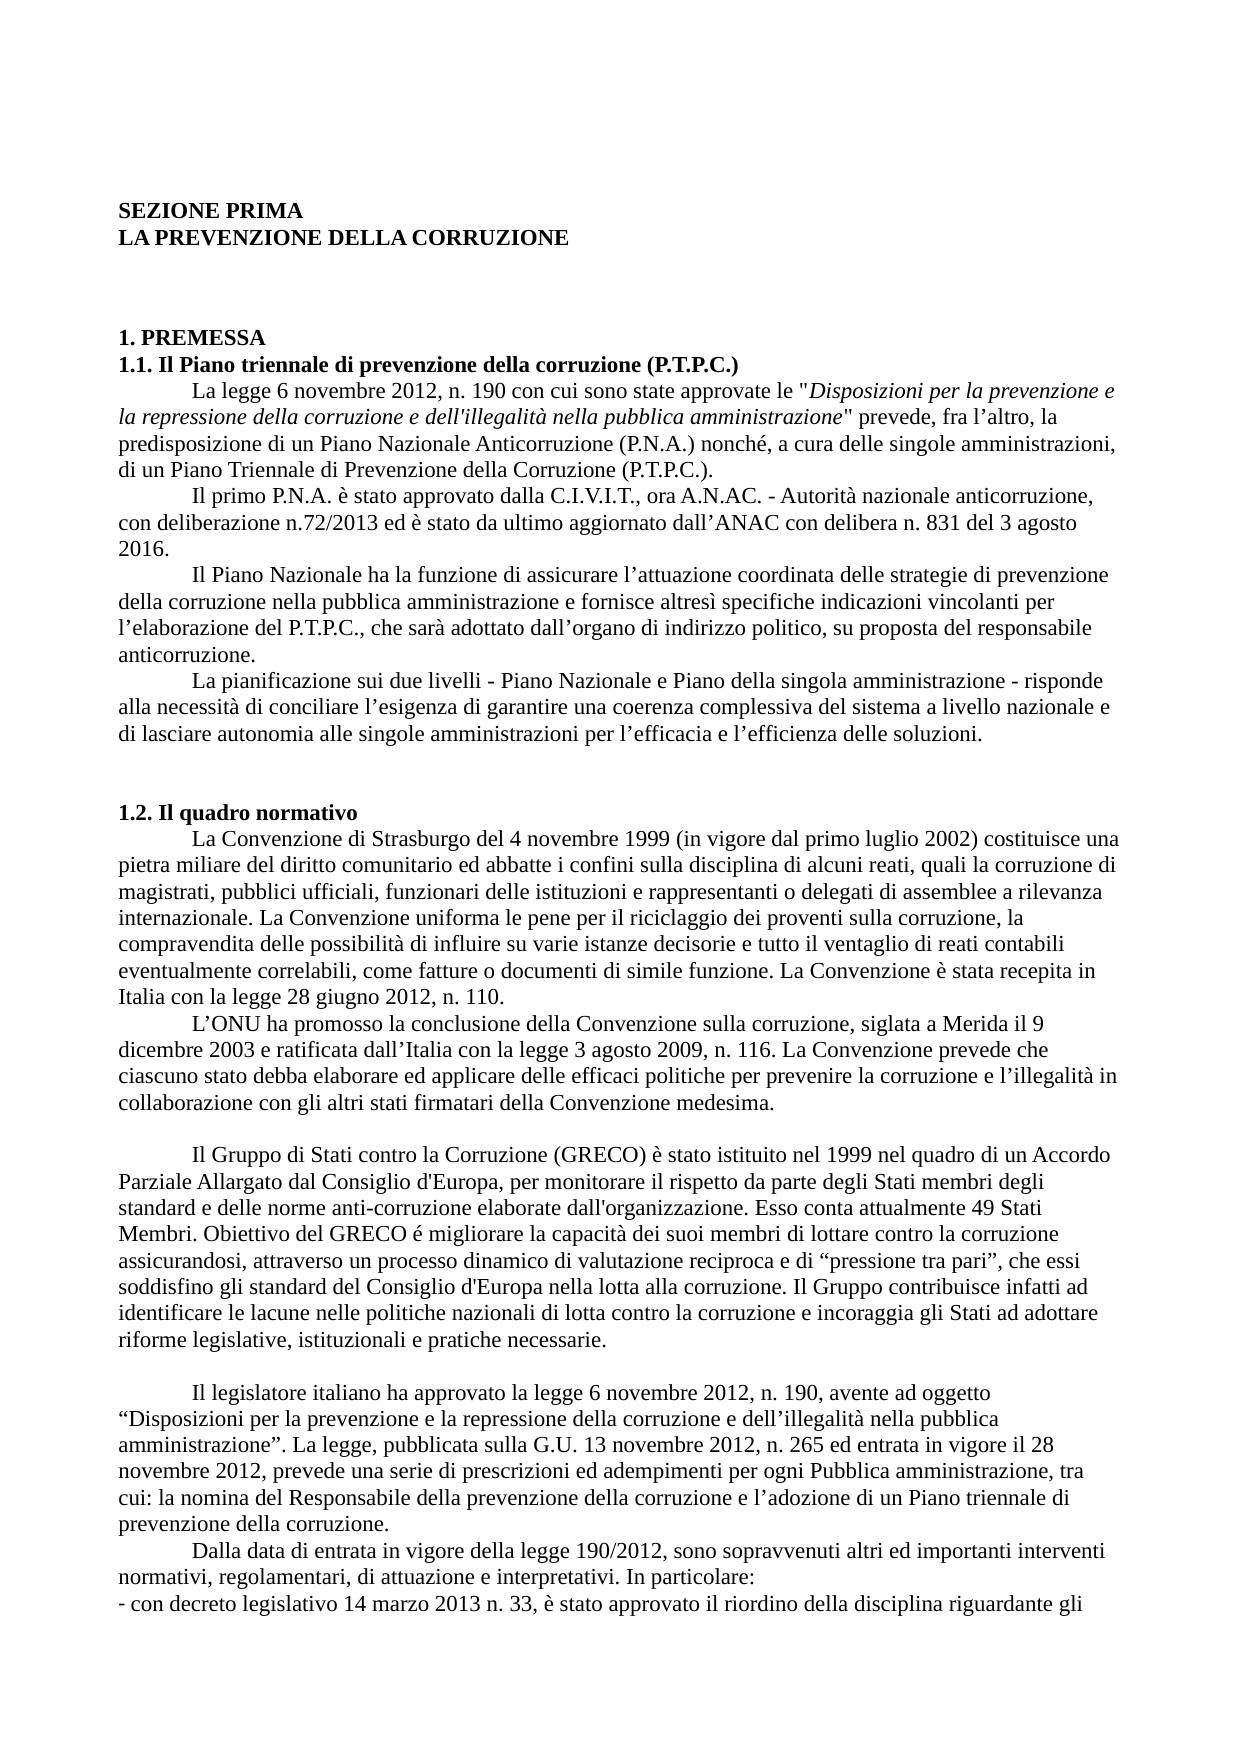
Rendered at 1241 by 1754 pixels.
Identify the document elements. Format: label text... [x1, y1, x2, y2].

text standard e delle norme anti-corruzione elaborate dall'organizzazione. Esso conta attualmente 49 Stati [118, 1194, 1122, 1220]
text 1.2. Il quadro normativo [118, 799, 1122, 825]
text - con decreto legislativo 14 marzo 2013 n. 33, è stato approvato il riordino della disciplina riguardante gli [118, 1589, 1122, 1617]
text Membri. Obiettivo del GRECO é migliorare la capacità dei suoi membri di lottare contro la corruzione [118, 1220, 1122, 1247]
text SEZIONE PRIMA [118, 197, 1122, 223]
text predisposizione di un Piano Nazionale Anticorruzione (P.N.A.) nonché, a cura delle singole amministrazioni, [118, 430, 1122, 456]
text internazionale. La Convenzione uniforma le pene per il riciclaggio dei proventi sulla corruzione, la [118, 904, 1122, 931]
text La Convenzione di Strasburgo del 4 novembre 1999 (in vigore dal primo luglio 2002) costituisce una [118, 825, 1122, 851]
text Parziale Allargato dal Consiglio d'Europa, per monitorare il rispetto da parte degli Stati membri degli [118, 1168, 1122, 1194]
text pietra miliare del diritto comunitario ed abbatte i confini sulla disciplina di alcuni reati, quali la corruzione di [118, 851, 1122, 878]
text normativi, regolamentari, di attuazione e interpretativi. In particolare: [118, 1563, 1122, 1589]
text riforme legislative, istituzionali e pratiche necessarie. [118, 1326, 1122, 1352]
text assicurandosi, attraverso un processo dinamico di valutazione reciproca e di “pressione tra pari”, che essi [118, 1247, 1122, 1273]
text 1. PREMESSA [118, 324, 1122, 351]
text magistrati, pubblici ufficiali, funzionari delle istituzioni e rappresentanti o delegati di assemblee a rilevanza [118, 878, 1122, 904]
text soddisfino gli standard del Consiglio d'Europa nella lotta alla corruzione. Il Gruppo contribuisce infatti ad [118, 1273, 1122, 1299]
text LA PREVENZIONE DELLA CORRUZIONE [118, 223, 1122, 250]
text l’elaborazione del P.T.P.C., che sarà adottato dall’organo di indirizzo politico, su proposta del responsabile [118, 614, 1122, 641]
text La pianificazione sui due livelli - Piano Nazionale e Piano della singola amministrazione - risponde alla necessità di conciliare l’esigenza di garantire una coerenza complessiva del sistema a livello nazionale e di lasciare autonomia alle singole amministrazioni per l’efficacia e l’efficienza delle soluzioni. [118, 667, 1122, 746]
text Il Gruppo di Stati contro la Corruzione (GRECO) è stato istituito nel 1999 nel quadro di un Accordo [118, 1141, 1122, 1168]
text Il primo P.N.A. è stato approvato dalla C.I.V.I.T., ora A.N.AC. - Autorità nazionale anticorruzione, con deliberazione n.72/2013 ed è stato da ultimo aggiornato dall’ANAC con delibera n. 831 del 3 agosto 2016. [118, 482, 1122, 562]
text collaborazione con gli altri stati firmatari della Convenzione medesima. [118, 1089, 1122, 1115]
text Italia con la legge 28 giugno 2012, n. 110. [118, 983, 1122, 1009]
text di un Piano Triennale di Prevenzione della Corruzione (P.T.P.C.). [118, 456, 1122, 482]
text compravendita delle possibilità di influire su varie istanze decisorie e tutto il ventaglio di reati contabili [118, 931, 1122, 957]
text anticorruzione. [118, 641, 1122, 667]
text eventualmente correlabili, come fatture o documenti di simile funzione. La Convenzione è stata recepita in [118, 957, 1122, 983]
text Dalla data di entrata in vigore della legge 190/2012, sono sopravvenuti altri ed importanti interventi [118, 1537, 1122, 1563]
text identificare le lacune nelle politiche nazionali di lotta contro la corruzione e incoraggia gli Stati ad adottare [118, 1299, 1122, 1326]
text Il legislatore italiano ha approvato la legge 6 novembre 2012, n. 190, avente ad oggetto “Disposizioni per la prevenzione e la repressione della corruzione e dell’illegalità nella pubblica amministrazione”. La legge, pubblicata sulla G.U. 13 novembre 2012, n. 265 ed entrata in vigore il 28 novembre 2012, prevede una serie di prescrizioni ed adempimenti per ogni Pubblica amministrazione, tra cui: la nomina del Responsabile della prevenzione della corruzione e l’adozione di un Piano triennale di prevenzione della corruzione. [118, 1378, 1122, 1537]
text Il Piano Nazionale ha la funzione di assicurare l’attuazione coordinata delle strategie di prevenzione [118, 562, 1122, 588]
text 1.1. Il Piano triennale di prevenzione della corruzione (P.T.P.C.) [118, 351, 1122, 377]
text L’ONU ha promosso la conclusione della Convenzione sulla corruzione, siglata a Merida il 9 dicembre 2003 e ratificata dall’Italia con la legge 3 agosto 2009, n. 116. La Convenzione prevede che ciascuno stato debba elaborare ed applicare delle efficaci politiche per prevenire la corruzione e l’illegalità in [118, 1009, 1122, 1089]
text La legge 6 novembre 2012, n. 190 con cui sono state approvate le "Disposizioni per la prevenzione e la repressione della corruzione e dell'illegalità nella pubblica amministrazione" prevede, fra l’altro, la [118, 377, 1122, 430]
text della corruzione nella pubblica amministrazione e fornisce altresì specifiche indicazioni vincolanti per [118, 588, 1122, 614]
